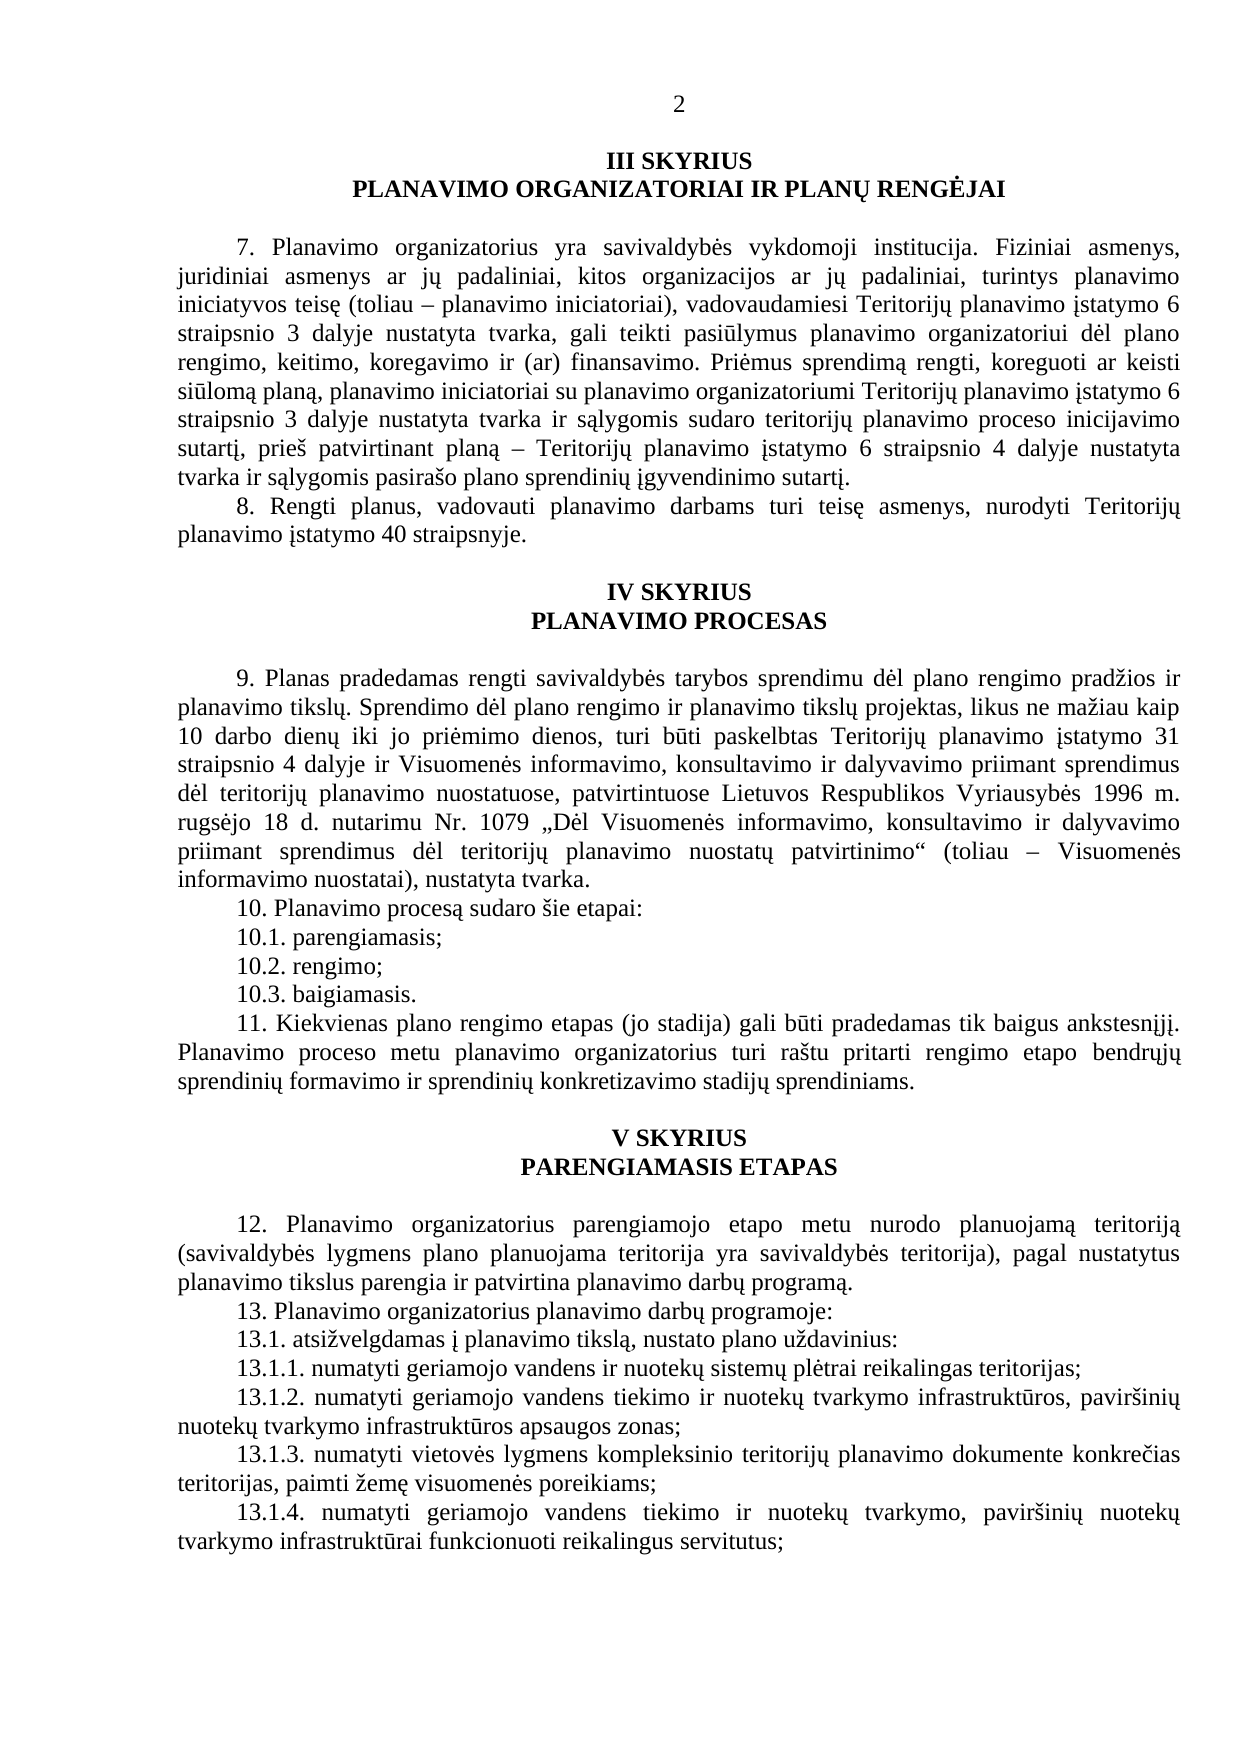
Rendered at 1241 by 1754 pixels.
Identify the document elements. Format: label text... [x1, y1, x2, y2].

text 10. Planavimo procesą sudaro šie etapai: [177, 893, 1181, 922]
text 13.1.4. numatyti geriamojo vandens tiekimo ir nuotekų tvarkymo, paviršinių nuotekų tvarkymo infrastruktūrai funkcionuoti reikalingus servitutus; [177, 1497, 1181, 1554]
text 13.1.2. numatyti geriamojo vandens tiekimo ir nuotekų tvarkymo infrastruktūros, paviršinių nuotekų tvarkymo infrastruktūros apsaugos zonas; [177, 1382, 1181, 1439]
text 13. Planavimo organizatorius planavimo darbų programoje: [177, 1296, 1181, 1324]
text 13.1.1. numatyti geriamojo vandens ir nuotekų sistemų plėtrai reikalingas teritorijas; [177, 1353, 1181, 1382]
text 10.3. baigiamasis. [177, 979, 1181, 1008]
text PLANAVIMO ORGANIZATORIAI IR PLANŲ RENGĖJAI [177, 174, 1181, 203]
text PARENGIAMASIS ETAPAS [177, 1152, 1181, 1181]
text 13.1.3. numatyti vietovės lygmens kompleksinio teritorijų planavimo dokumente konkrečias teritorijas, paimti žemę visuomenės poreikiams; [177, 1439, 1181, 1497]
text PLANAVIMO PROCESAS [177, 606, 1181, 634]
text III SKYRIUS [177, 146, 1181, 174]
text V SKYRIUS [177, 1123, 1181, 1152]
text 12. Planavimo organizatorius parengiamojo etapo metu nurodo planuojamą teritoriją (savivaldybės lygmens plano planuojama teritorija yra savivaldybės teritorija), pagal nustatytus planavimo tikslus parengia ir patvirtina planavimo darbų programą. [177, 1209, 1181, 1296]
text IV SKYRIUS [177, 577, 1181, 606]
text 8. Rengti planus, vadovauti planavimo darbams turi teisę asmenys, nurodyti Teritorijų planavimo įstatymo 40 straipsnyje. [177, 491, 1181, 548]
text 13.1. atsižvelgdamas į planavimo tikslą, nustato plano uždavinius: [177, 1324, 1181, 1353]
text 10.1. parengiamasis; [177, 922, 1181, 951]
text 9. Planas pradedamas rengti savivaldybės tarybos sprendimu dėl plano rengimo pradžios ir planavimo tikslų. Sprendimo dėl plano rengimo ir planavimo tikslų projektas, likus ne mažiau kaip 10 darbo dienų iki jo priėmimo dienos, turi būti paskelbtas Teritorijų planavimo įstatymo 31 straipsnio 4 dalyje ir Visuomenės informavimo, konsultavimo ir dalyvavimo priimant sprendimus dėl teritorijų planavimo nuostatuose, patvirtintuose Lietuvos Respublikos Vyriausybės 1996 m. rugsėjo 18 d. nutarimu Nr. 1079 „Dėl Visuomenės informavimo, konsultavimo ir dalyvavimo priimant sprendimus dėl teritorijų planavimo nuostatų patvirtinimo“ (toliau – Visuomenės informavimo nuostatai), nustatyta tvarka. [177, 663, 1181, 893]
text 11. Kiekvienas plano rengimo etapas (jo stadija) gali būti pradedamas tik baigus ankstesnįjį. Planavimo proceso metu planavimo organizatorius turi raštu pritarti rengimo etapo bendrųjų sprendinių formavimo ir sprendinių konkretizavimo stadijų sprendiniams. [177, 1008, 1181, 1094]
text 10.2. rengimo; [177, 951, 1181, 979]
text 7. Planavimo organizatorius yra savivaldybės vykdomoji institucija. Fiziniai asmenys, juridiniai asmenys ar jų padaliniai, kitos organizacijos ar jų padaliniai, turintys planavimo iniciatyvos teisę (toliau – planavimo iniciatoriai), vadovaudamiesi Teritorijų planavimo įstatymo 6 straipsnio 3 dalyje nustatyta tvarka, gali teikti pasiūlymus planavimo organizatoriui dėl plano rengimo, keitimo, koregavimo ir (ar) finansavimo. Priėmus sprendimą rengti, koreguoti ar keisti siūlomą planą, planavimo iniciatoriai su planavimo organizatoriumi Teritorijų planavimo įstatymo 6 straipsnio 3 dalyje nustatyta tvarka ir sąlygomis sudaro teritorijų planavimo proceso inicijavimo sutartį, prieš patvirtinant planą – Teritorijų planavimo įstatymo 6 straipsnio 4 dalyje nustatyta tvarka ir sąlygomis pasirašo plano sprendinių įgyvendinimo sutartį. [177, 232, 1181, 491]
